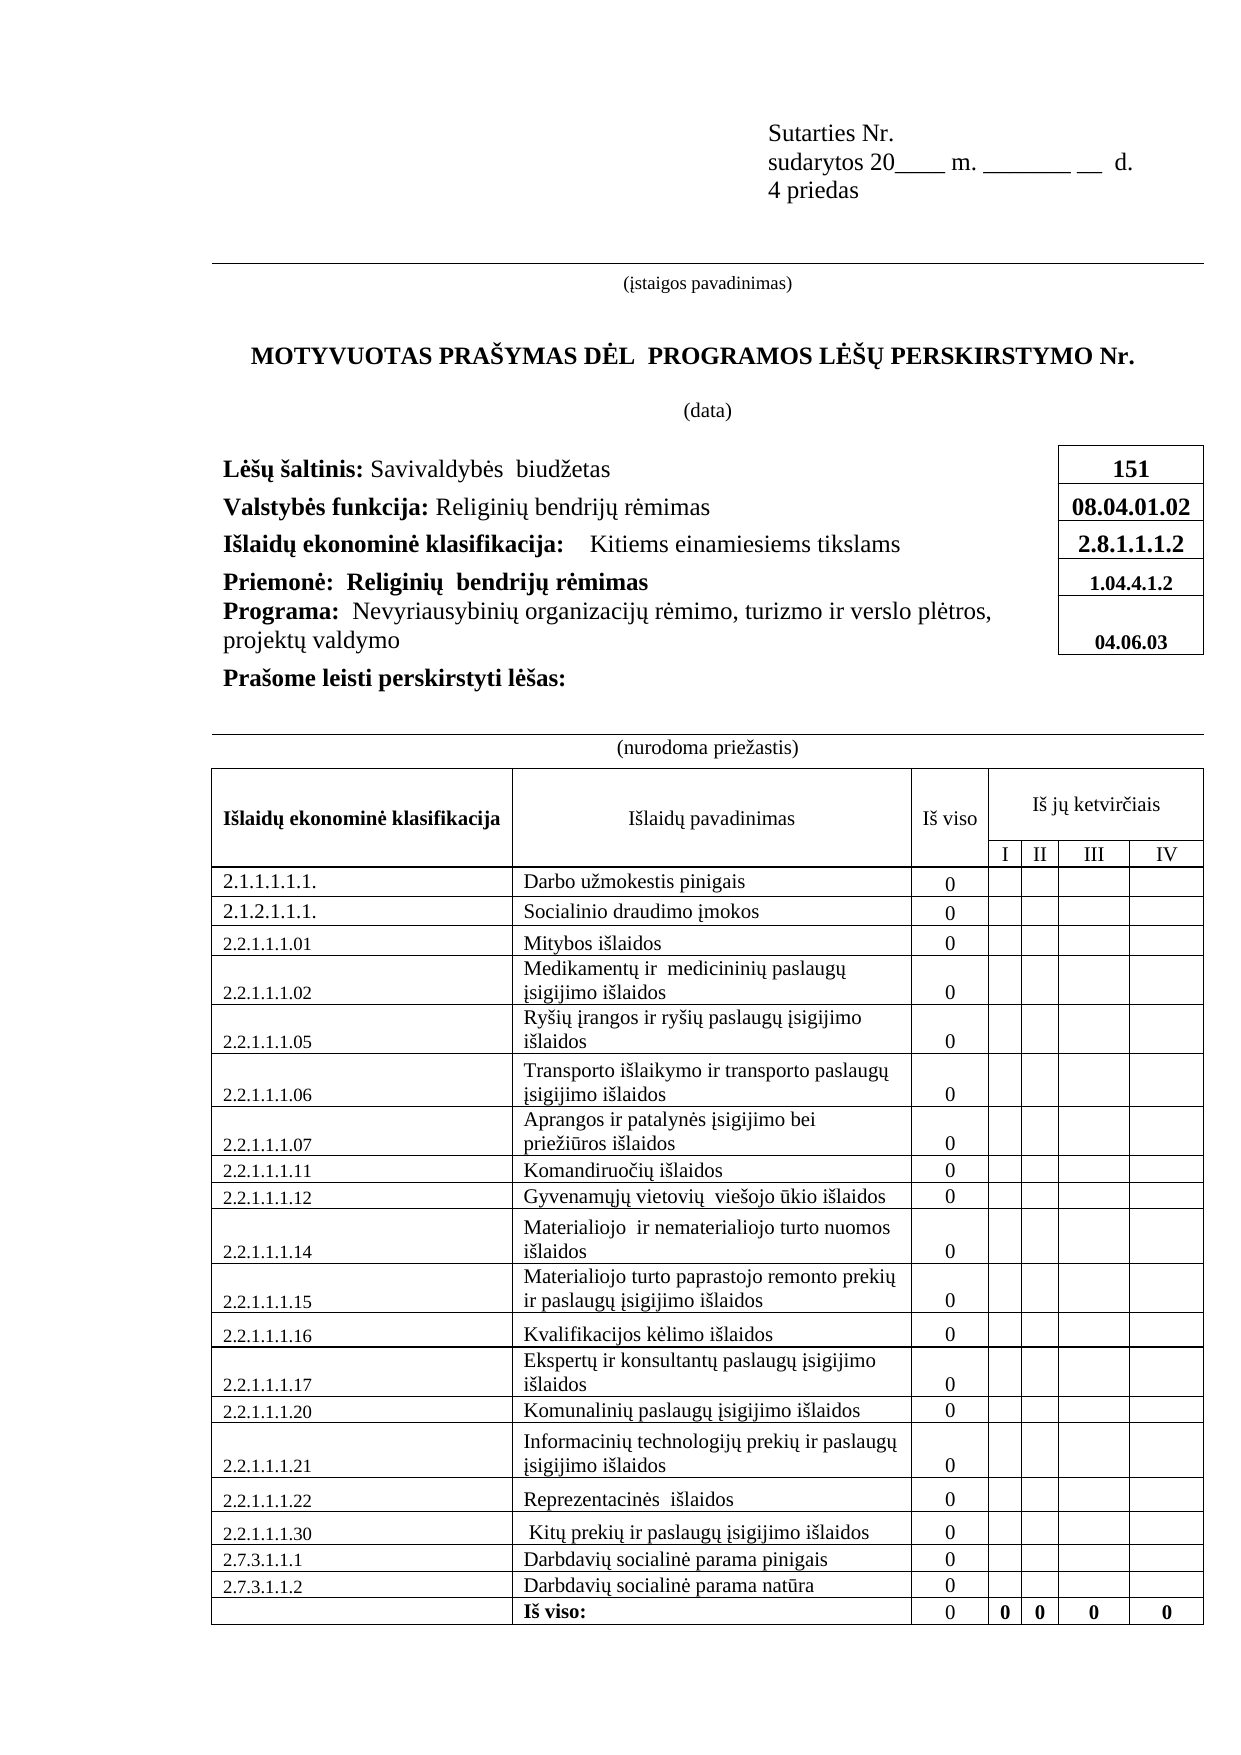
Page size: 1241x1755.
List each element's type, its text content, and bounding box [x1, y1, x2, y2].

table_cell 0 [912, 1156, 988, 1182]
table_cell [989, 1572, 1021, 1597]
table_cell 2.2.1.1.1.05 [212, 1005, 512, 1053]
table_cell [1130, 691, 1204, 733]
table_cell [1059, 1107, 1129, 1155]
table_cell [189, 654, 212, 691]
table_cell [989, 1313, 1021, 1346]
table_cell Išlaidų ekonominė klasifikacija: Kitiems einamiesiems tikslams [212, 520, 1058, 558]
table_cell [189, 1422, 211, 1477]
table_cell [212, 302, 512, 341]
table_cell [189, 1182, 211, 1208]
table_cell 0 [912, 1264, 988, 1312]
table_cell Informacinių technologijų prekių ir paslaugų įsigijimo išlaidos [513, 1423, 911, 1477]
table_cell 0 [912, 1348, 988, 1396]
table_cell [1022, 868, 1058, 896]
table_cell [189, 370, 212, 398]
table_cell [189, 445, 212, 483]
table_cell 0 [912, 897, 988, 925]
table_cell [989, 1183, 1021, 1208]
table_cell [989, 691, 1022, 733]
table_cell [189, 691, 212, 733]
table_cell Reprezentacinės išlaidos [513, 1478, 911, 1511]
table_cell (nurodoma priežastis) [212, 735, 1204, 768]
text 4 priedas [177, 176, 1181, 204]
table_cell [189, 734, 212, 768]
table_cell [1130, 1423, 1203, 1477]
table_cell [1022, 1005, 1058, 1053]
table_cell [989, 1054, 1021, 1106]
table_cell [189, 399, 212, 445]
table_cell II [1022, 841, 1058, 866]
table_header [189, 233, 212, 263]
table_cell [1059, 1397, 1129, 1422]
table_cell [1130, 868, 1203, 896]
table_cell 0 [912, 1397, 988, 1422]
table_cell [1059, 1348, 1129, 1396]
table_cell 0 [912, 1054, 988, 1106]
table_cell [1022, 302, 1058, 341]
table_cell 2.7.3.1.1.1 [212, 1545, 512, 1571]
table_cell [1058, 655, 1130, 691]
table_cell [189, 1053, 211, 1106]
table_cell [989, 897, 1021, 925]
table_cell [989, 1512, 1021, 1544]
table_cell [1130, 1512, 1203, 1544]
table_cell 0 [1022, 1598, 1058, 1624]
table_cell [1130, 1209, 1203, 1263]
table_cell Komandiruočių išlaidos [513, 1156, 911, 1182]
table_cell [189, 896, 211, 925]
table_cell [189, 1597, 211, 1624]
table_cell [189, 1511, 211, 1544]
table_cell 08.04.01.02 [1059, 484, 1203, 520]
table_cell 0 [912, 1572, 988, 1597]
table_cell Aprangos ir patalynės įsigijimo bei priežiūros išlaidos [513, 1107, 911, 1155]
table_cell Darbo užmokestis pinigais [513, 868, 911, 896]
table_cell [1130, 1478, 1203, 1511]
table_cell [189, 925, 211, 954]
table_cell Išlaidų ekonominė klasifikacija [212, 769, 512, 866]
table_cell 2.7.3.1.1.2 [212, 1572, 512, 1597]
table_cell [911, 302, 989, 341]
table_cell 1.04.4.1.2 [1059, 559, 1203, 595]
table_cell 0 [912, 926, 988, 954]
table_cell [989, 868, 1021, 896]
table_cell [189, 1263, 211, 1312]
table_cell Ekspertų ir konsultantų paslaugų įsigijimo išlaidos [513, 1348, 911, 1396]
table_cell Kvalifikacijos kėlimo išlaidos [513, 1313, 911, 1346]
table_cell [911, 445, 989, 483]
table_cell Prašome leisti perskirstyti lėšas: [212, 654, 911, 691]
table_cell Lėšų šaltinis: Savivaldybės biudžetas [212, 445, 911, 483]
table_cell [189, 483, 212, 520]
table_cell [1022, 1423, 1058, 1477]
table_cell Programa: Nevyriausybinių organizacijų rėmimo, turizmo ir verslo plėtros, projektų valdymo [212, 595, 1058, 654]
table_cell 0 [912, 1183, 988, 1208]
table_cell [1058, 691, 1130, 733]
table_cell Iš viso [912, 769, 988, 866]
table_cell [1058, 302, 1130, 341]
table_cell 2.2.1.1.1.15 [212, 1264, 512, 1312]
table_cell [989, 654, 1022, 691]
table_cell [189, 768, 211, 840]
table_cell [189, 302, 212, 341]
table_cell [989, 1264, 1021, 1312]
table_cell [1022, 1545, 1058, 1571]
table_cell Iš jų ketvirčiais [989, 769, 1203, 840]
table_cell 0 [912, 1545, 988, 1571]
table_cell Medikamentų ir medicininių paslaugų įsigijimo išlaidos [513, 956, 911, 1004]
table_cell [189, 595, 212, 654]
table_cell Transporto išlaikymo ir transporto paslaugų įsigijimo išlaidos [513, 1054, 911, 1106]
table_cell MOTYVUOTAS PRAŠYMAS DĖL PROGRAMOS LĖŠŲ PERSKIRSTYMO Nr. [189, 341, 1204, 370]
table_cell [989, 1107, 1021, 1155]
table_cell [189, 1155, 211, 1182]
table_cell [1130, 1107, 1203, 1155]
table_cell [1130, 1005, 1203, 1053]
table_cell Materialiojo ir nematerialiojo turto nuomos išlaidos [513, 1209, 911, 1263]
table_cell IV [1130, 841, 1203, 866]
table_cell 0 [912, 1478, 988, 1511]
table_header [212, 233, 1204, 263]
table_cell 0 [912, 956, 988, 1004]
table_cell [1022, 1313, 1058, 1346]
table_cell 0 [912, 1209, 988, 1263]
table_cell [512, 691, 911, 733]
table_cell [189, 1346, 211, 1396]
table_cell Mitybos išlaidos [513, 926, 911, 954]
table_cell [189, 558, 212, 595]
table_cell 2.8.1.1.1.2 [1059, 521, 1203, 558]
table_cell 2.2.1.1.1.22 [212, 1478, 512, 1511]
table_cell Iš viso: [513, 1598, 911, 1624]
table_cell [1059, 868, 1129, 896]
table_cell 0 [912, 1313, 988, 1346]
table_cell [1059, 1209, 1129, 1263]
table_cell 04.06.03 [1059, 596, 1203, 654]
table_cell 2.2.1.1.1.16 [212, 1313, 512, 1346]
table_cell [1059, 897, 1129, 925]
table_cell [989, 445, 1022, 483]
table_cell [1022, 691, 1058, 733]
table_cell [1130, 1397, 1203, 1422]
table_cell Darbdavių socialinė parama natūra [513, 1572, 911, 1597]
table_cell [989, 956, 1021, 1004]
table_cell [212, 370, 1204, 398]
table_cell [1130, 1313, 1203, 1346]
table_cell [1059, 1423, 1129, 1477]
table_cell 151 [1059, 446, 1203, 483]
table_cell 0 [912, 1005, 988, 1053]
table_cell Išlaidų pavadinimas [513, 769, 911, 866]
table_cell [1059, 1313, 1129, 1346]
table_cell [1022, 483, 1058, 520]
table_cell (įstaigos pavadinimas) [212, 264, 1204, 302]
table_cell 2.1.2.1.1.1. [212, 897, 512, 925]
table_cell 0 [912, 1423, 988, 1477]
table_cell [189, 1571, 211, 1597]
table_cell Socialinio draudimo įmokos [513, 897, 911, 925]
table_cell 2.2.1.1.1.20 [212, 1397, 512, 1422]
table_cell [911, 691, 989, 733]
table_cell [1022, 1348, 1058, 1396]
table_cell (data) [212, 399, 1204, 445]
table_cell [1059, 1054, 1129, 1106]
table_cell [1022, 654, 1058, 691]
table_cell 2.2.1.1.1.21 [212, 1423, 512, 1477]
table_cell [1059, 1545, 1129, 1571]
table_cell [1130, 1348, 1203, 1396]
table_cell Valstybės funkcija: Religinių bendrijų rėmimas [212, 483, 911, 520]
table_cell [189, 520, 212, 558]
table_cell 2.2.1.1.1.12 [212, 1183, 512, 1208]
table_cell [1022, 1183, 1058, 1208]
table_cell [212, 691, 512, 733]
table_cell [512, 302, 911, 341]
table_cell [1022, 1397, 1058, 1422]
table_cell [911, 483, 989, 520]
table_cell [989, 1423, 1021, 1477]
table_cell [1130, 1572, 1203, 1597]
table_cell [1130, 956, 1203, 1004]
table_cell Kitų prekių ir paslaugų įsigijimo išlaidos [513, 1512, 911, 1544]
table_cell [989, 1209, 1021, 1263]
text Sutarties Nr. [177, 118, 1181, 147]
table_cell [1022, 445, 1058, 483]
table_cell [1022, 1054, 1058, 1106]
table_cell [989, 926, 1021, 954]
table_cell 0 [1130, 1598, 1203, 1624]
table_cell [1130, 302, 1204, 341]
table_cell 2.2.1.1.1.07 [212, 1107, 512, 1155]
table_cell [989, 1348, 1021, 1396]
table_cell [1130, 1264, 1203, 1312]
table_cell [212, 1598, 512, 1624]
table_cell [1022, 897, 1058, 925]
table_cell [189, 1004, 211, 1053]
table_cell [1059, 926, 1129, 954]
table_cell [1022, 956, 1058, 1004]
table_cell [911, 654, 989, 691]
table_cell [1130, 655, 1204, 691]
table_cell [189, 1106, 211, 1155]
table_cell [1059, 1264, 1129, 1312]
table_cell Gyvenamųjų vietovių viešojo ūkio išlaidos [513, 1183, 911, 1208]
table_cell [989, 1478, 1021, 1511]
table_cell 2.2.1.1.1.17 [212, 1348, 512, 1396]
table_cell [1059, 956, 1129, 1004]
table_cell [189, 263, 212, 302]
text sudarytos 20____ m. _______ __ d. [177, 147, 1181, 176]
table_cell [1059, 1156, 1129, 1182]
table_cell [189, 840, 211, 866]
table_cell [1059, 1005, 1129, 1053]
table_cell 0 [912, 868, 988, 896]
table_cell [989, 302, 1022, 341]
table_cell Priemonė: Religinių bendrijų rėmimas [212, 558, 1058, 595]
table_cell 2.2.1.1.1.14 [212, 1209, 512, 1263]
table_cell [1022, 1478, 1058, 1511]
table_cell [1059, 1512, 1129, 1544]
table_cell [1059, 1183, 1129, 1208]
table_cell I [989, 841, 1021, 866]
table_cell III [1059, 841, 1129, 866]
table_cell [189, 1312, 211, 1346]
table_cell [989, 1005, 1021, 1053]
table_cell [1022, 1107, 1058, 1155]
table_cell [1130, 1183, 1203, 1208]
table_cell 0 [912, 1512, 988, 1544]
table_cell 0 [1059, 1598, 1129, 1624]
table_cell [1022, 1572, 1058, 1597]
table_cell 0 [912, 1107, 988, 1155]
table_cell Ryšių įrangos ir ryšių paslaugų įsigijimo išlaidos [513, 1005, 911, 1053]
table_cell [189, 1396, 211, 1422]
table_cell [1022, 1156, 1058, 1182]
table_cell 2.2.1.1.1.06 [212, 1054, 512, 1106]
table_cell 0 [989, 1598, 1021, 1624]
table_cell [1130, 897, 1203, 925]
table_cell [989, 483, 1022, 520]
table_cell [189, 1544, 211, 1571]
table_cell [1022, 926, 1058, 954]
table_cell [1059, 1478, 1129, 1511]
table_cell [189, 1477, 211, 1511]
table_cell [989, 1545, 1021, 1571]
table_cell 0 [912, 1598, 988, 1624]
table_cell Komunalinių paslaugų įsigijimo išlaidos [513, 1397, 911, 1422]
table_cell 2.1.1.1.1.1. [212, 868, 512, 896]
table_cell [189, 955, 211, 1004]
table_cell [1022, 1264, 1058, 1312]
table_cell [1022, 1209, 1058, 1263]
table_cell 2.2.1.1.1.02 [212, 956, 512, 1004]
table_cell [189, 866, 211, 896]
table_cell Materialiojo turto paprastojo remonto prekių ir paslaugų įsigijimo išlaidos [513, 1264, 911, 1312]
table_cell [1130, 1054, 1203, 1106]
table_cell Darbdavių socialinė parama pinigais [513, 1545, 911, 1571]
table_cell [1059, 1572, 1129, 1597]
table_cell [1130, 1156, 1203, 1182]
table_cell 2.2.1.1.1.11 [212, 1156, 512, 1182]
table_cell [989, 1156, 1021, 1182]
table_cell [989, 1397, 1021, 1422]
table_cell [1130, 1545, 1203, 1571]
table_cell 2.2.1.1.1.01 [212, 926, 512, 954]
table_cell 2.2.1.1.1.30 [212, 1512, 512, 1544]
table_cell [1130, 926, 1203, 954]
table_cell [1022, 1512, 1058, 1544]
table_cell [189, 1208, 211, 1263]
